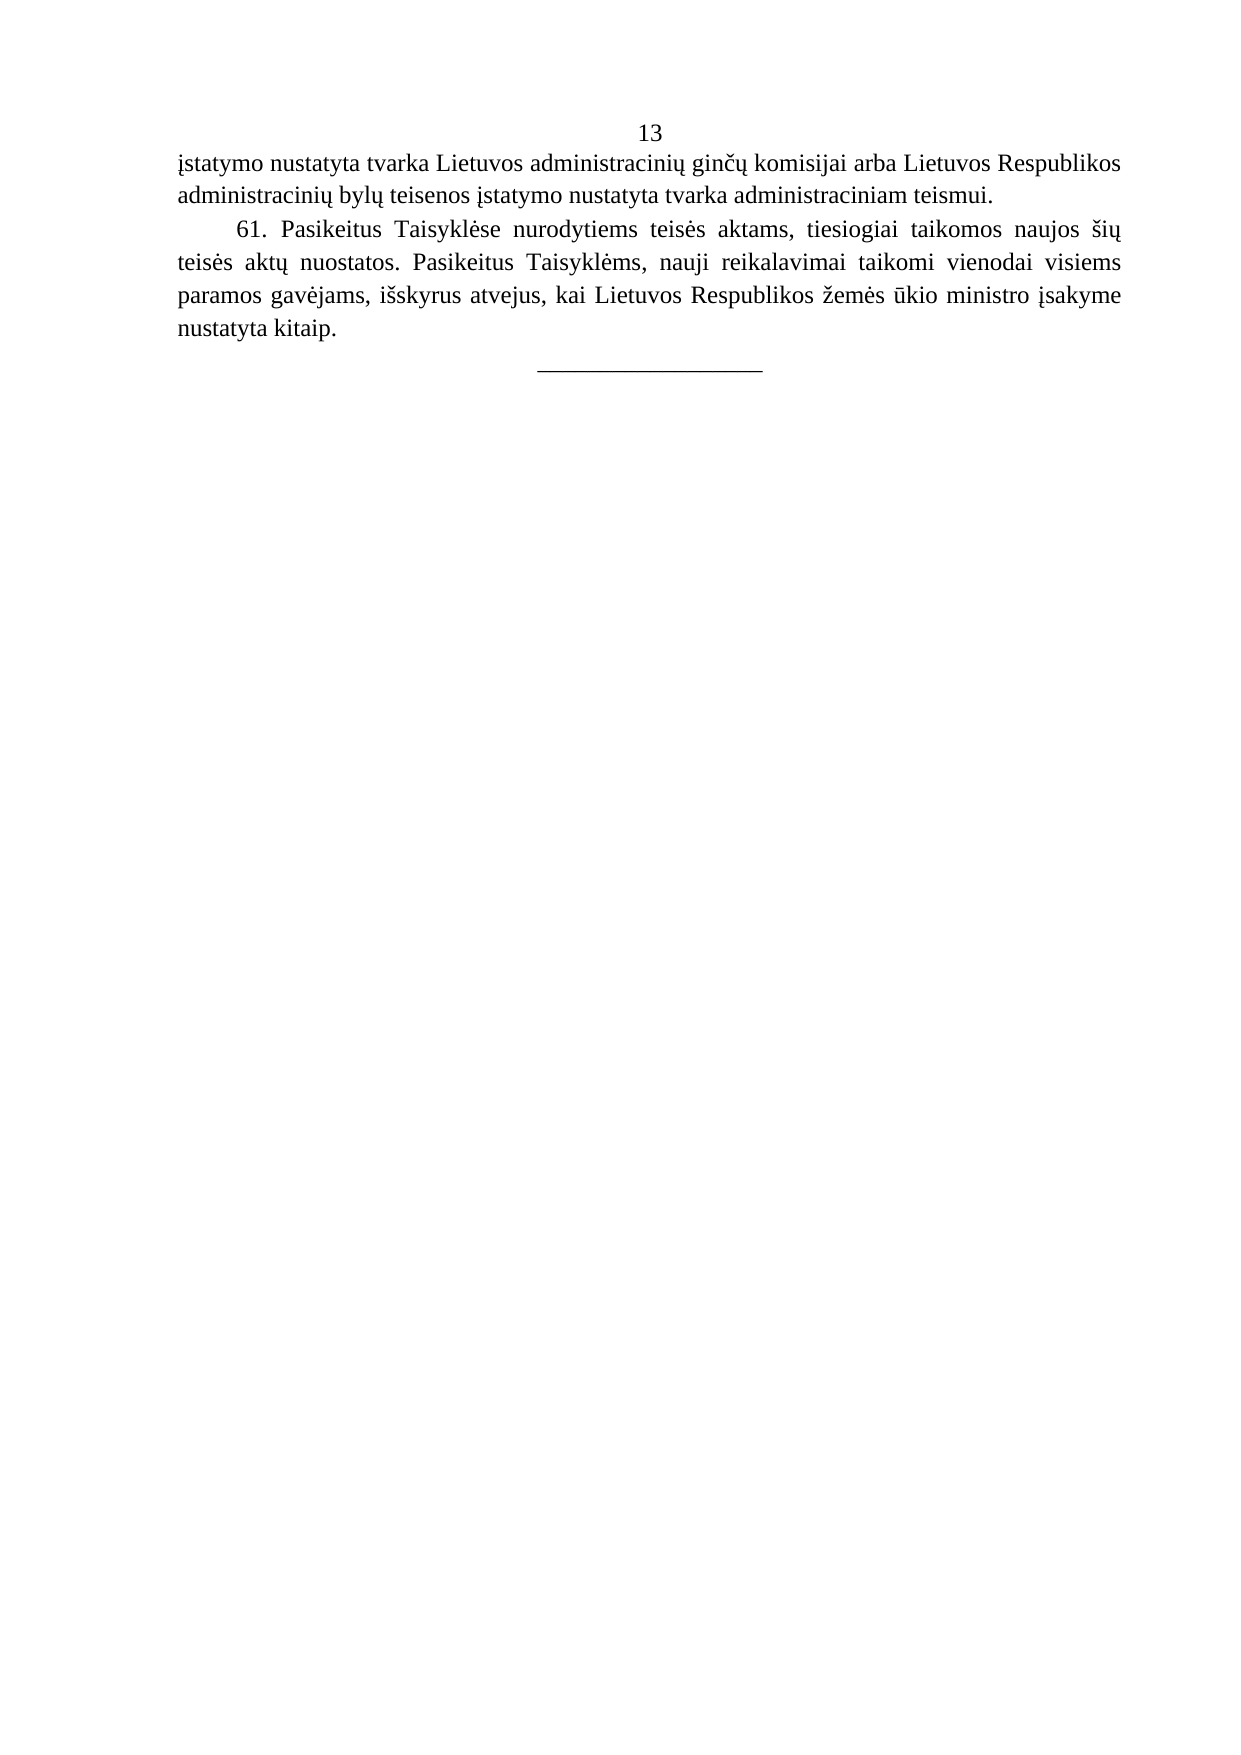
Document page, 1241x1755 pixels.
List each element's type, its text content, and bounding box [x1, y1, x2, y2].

text įstatymo nustatyta tvarka Lietuvos administracinių ginčų komisijai arba Lietuvos Respublikos administracinių bylų teisenos įstatymo nustatyta tvarka administraciniam teismui. [177, 148, 1122, 209]
text __________________ [177, 346, 1122, 374]
text 61. Pasikeitus Taisyklėse nurodytiems teisės aktams, tiesiogiai taikomos naujos šių teisės aktų nuostatos. Pasikeitus Taisyklėms, nauji reikalavimai taikomi vienodai visiems paramos gavėjams, išskyrus atvejus, kai Lietuvos Respublikos žemės ūkio ministro įsakyme nustatyta kitaip. [177, 214, 1122, 341]
